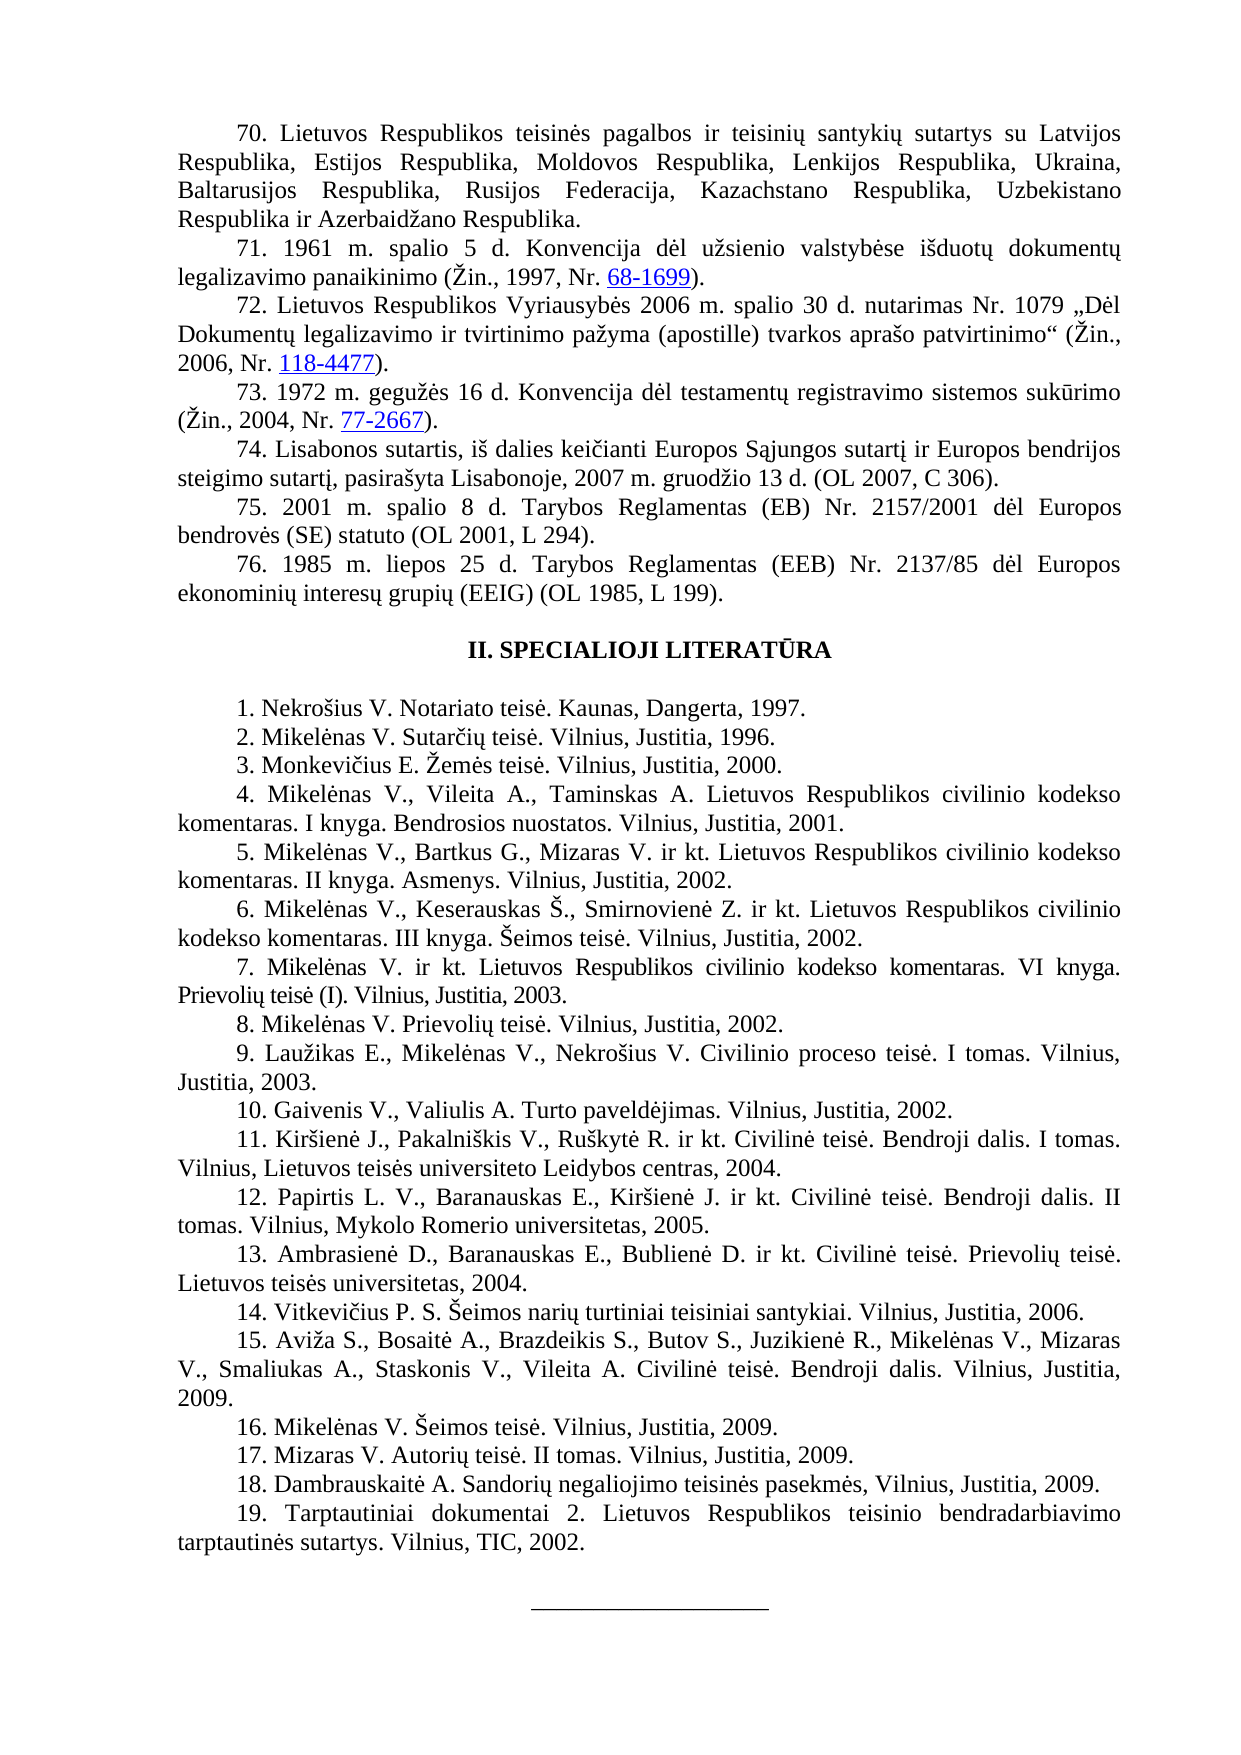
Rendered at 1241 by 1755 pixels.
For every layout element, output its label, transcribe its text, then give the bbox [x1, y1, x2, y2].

text 6. Mikelėnas V., Keserauskas Š., Smirnovienė Z. ir kt. Lietuvos Respublikos civilinio kodekso komentaras. III knyga. Šeimos teisė. Vilnius, Justitia, 2002. [177, 894, 1122, 952]
text 16. Mikelėnas V. Šeimos teisė. Vilnius, Justitia, 2009. [177, 1412, 1122, 1441]
text 71. 1961 m. spalio 5 d. Konvencija dėl užsienio valstybėse išduotų dokumentų legalizavimo panaikinimo (Žin., 1997, Nr. 68-1699). [177, 233, 1122, 291]
text 70. Lietuvos Respublikos teisinės pagalbos ir teisinių santykių sutartys su Latvijos Respublika, Estijos Respublika, Moldovos Respublika, Lenkijos Respublika, Ukraina, Baltarusijos Respublika, Rusijos Federacija, Kazachstano Respublika, Uzbekistano Respublika ir Azerbaidžano Respublika. [177, 118, 1122, 233]
text 1. Nekrošius V. Notariato teisė. Kaunas, Dangerta, 1997. [177, 693, 1122, 722]
text 4. Mikelėnas V., Vileita A., Taminskas A. Lietuvos Respublikos civilinio kodekso komentaras. I knyga. Bendrosios nuostatos. Vilnius, Justitia, 2001. [177, 779, 1122, 837]
text 73. 1972 m. gegužės 16 d. Konvencija dėl testamentų registravimo sistemos sukūrimo (Žin., 2004, Nr. 77-2667). [177, 377, 1122, 434]
text 75. 2001 m. spalio 8 d. Tarybos Reglamentas (EB) Nr. 2157/2001 dėl Europos bendrovės (SE) statuto (OL 2001, L 294). [177, 492, 1122, 549]
text 5. Mikelėnas V., Bartkus G., Mizaras V. ir kt. Lietuvos Respublikos civilinio kodekso komentaras. II knyga. Asmenys. Vilnius, Justitia, 2002. [177, 837, 1122, 894]
text 18. Dambrauskaitė A. Sandorių negaliojimo teisinės pasekmės, Vilnius, Justitia, 2009. [177, 1469, 1122, 1498]
text 7. Mikelėnas V. ir kt. Lietuvos Respublikos civilinio kodekso komentaras. VI knyga. Prievolių teisė (I). Vilnius, Justitia, 2003. [177, 952, 1122, 1009]
text ___________________ [177, 1584, 1122, 1613]
text 13. Ambrasienė D., Baranauskas E., Bublienė D. ir kt. Civilinė teisė. Prievolių teisė. Lietuvos teisės universitetas, 2004. [177, 1239, 1122, 1297]
text 3. Monkevičius E. Žemės teisė. Vilnius, Justitia, 2000. [177, 751, 1122, 779]
text 9. Laužikas E., Mikelėnas V., Nekrošius V. Civilinio proceso teisė. I tomas. Vilnius, Justitia, 2003. [177, 1038, 1122, 1096]
text 76. 1985 m. liepos 25 d. Tarybos Reglamentas (EEB) Nr. 2137/85 dėl Europos ekonominių interesų grupių (EEIG) (OL 1985, L 199). [177, 549, 1122, 607]
text 14. Vitkevičius P. S. Šeimos narių turtiniai teisiniai santykiai. Vilnius, Justitia, 2006. [177, 1297, 1122, 1326]
text 72. Lietuvos Respublikos Vyriausybės 2006 m. spalio 30 d. nutarimas Nr. 1079 „Dėl Dokumentų legalizavimo ir tvirtinimo pažyma (apostille) tvarkos aprašo patvirtinimo“ (Žin., 2006, Nr. 118-4477). [177, 291, 1122, 377]
text 12. Papirtis L. V., Baranauskas E., Kiršienė J. ir kt. Civilinė teisė. Bendroji dalis. II tomas. Vilnius, Mykolo Romerio universitetas, 2005. [177, 1182, 1122, 1239]
text 15. Aviža S., Bosaitė A., Brazdeikis S., Butov S., Juzikienė R., Mikelėnas V., Mizaras V., Smaliukas A., Staskonis V., Vileita A. Civilinė teisė. Bendroji dalis. Vilnius, Justitia, 2009. [177, 1326, 1122, 1412]
text 8. Mikelėnas V. Prievolių teisė. Vilnius, Justitia, 2002. [177, 1009, 1122, 1038]
text 2. Mikelėnas V. Sutarčių teisė. Vilnius, Justitia, 1996. [177, 722, 1122, 751]
text 17. Mizaras V. Autorių teisė. II tomas. Vilnius, Justitia, 2009. [177, 1441, 1122, 1469]
text 11. Kiršienė J., Pakalniškis V., Ruškytė R. ir kt. Civilinė teisė. Bendroji dalis. I tomas. Vilnius, Lietuvos teisės universiteto Leidybos centras, 2004. [177, 1124, 1122, 1182]
text 19. Tarptautiniai dokumentai 2. Lietuvos Respublikos teisinio bendradarbiavimo tarptautinės sutartys. Vilnius, TIC, 2002. [177, 1498, 1122, 1556]
text 74. Lisabonos sutartis, iš dalies keičianti Europos Sąjungos sutartį ir Europos bendrijos steigimo sutartį, pasirašyta Lisabonoje, 2007 m. gruodžio 13 d. (OL 2007, C 306). [177, 434, 1122, 492]
text 10. Gaivenis V., Valiulis A. Turto paveldėjimas. Vilnius, Justitia, 2002. [177, 1096, 1122, 1124]
text II. Specialioji literatūra [177, 636, 1122, 664]
